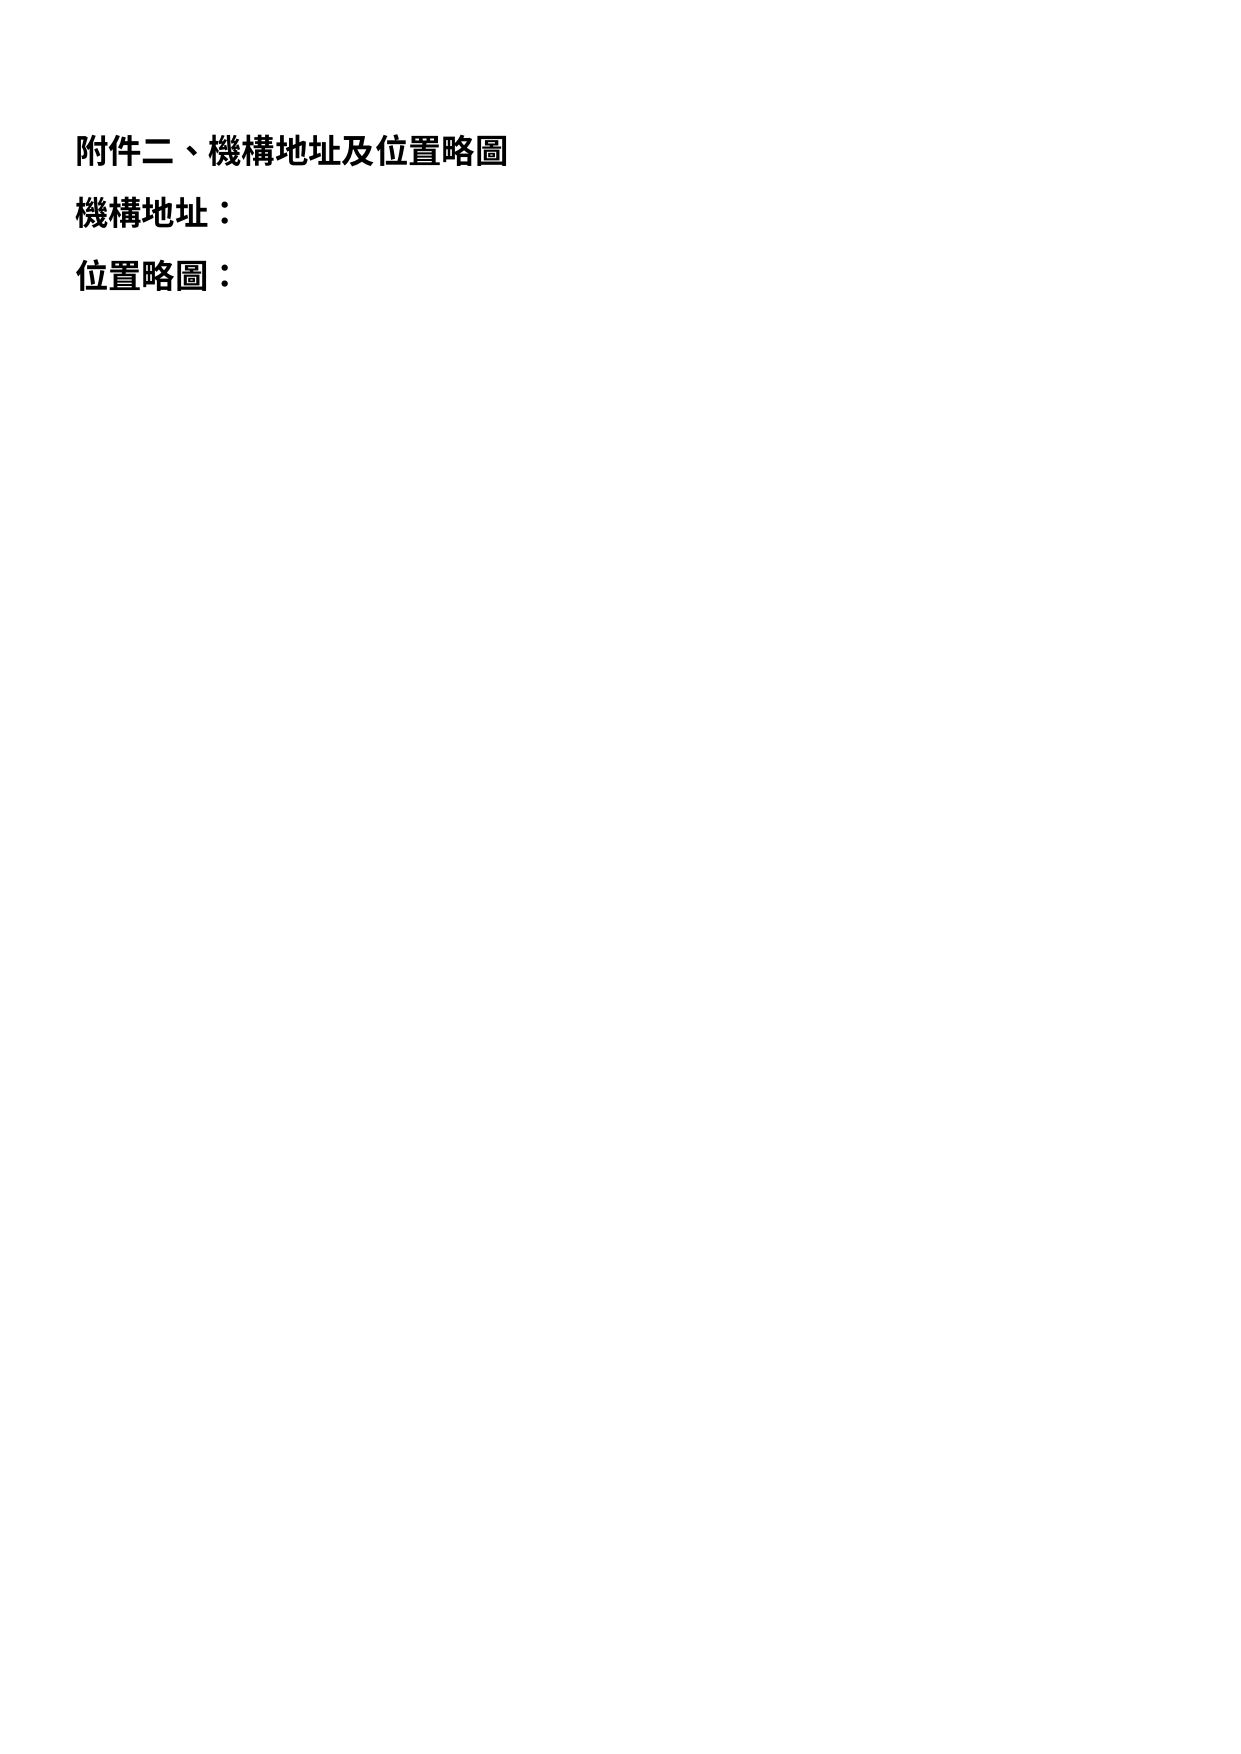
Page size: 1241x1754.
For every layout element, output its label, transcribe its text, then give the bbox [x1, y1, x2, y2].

text 附件二、機構地址及位置略圖 [75, 107, 1165, 169]
text 機構地址： [75, 169, 1165, 232]
text 位置略圖： [75, 232, 1165, 294]
